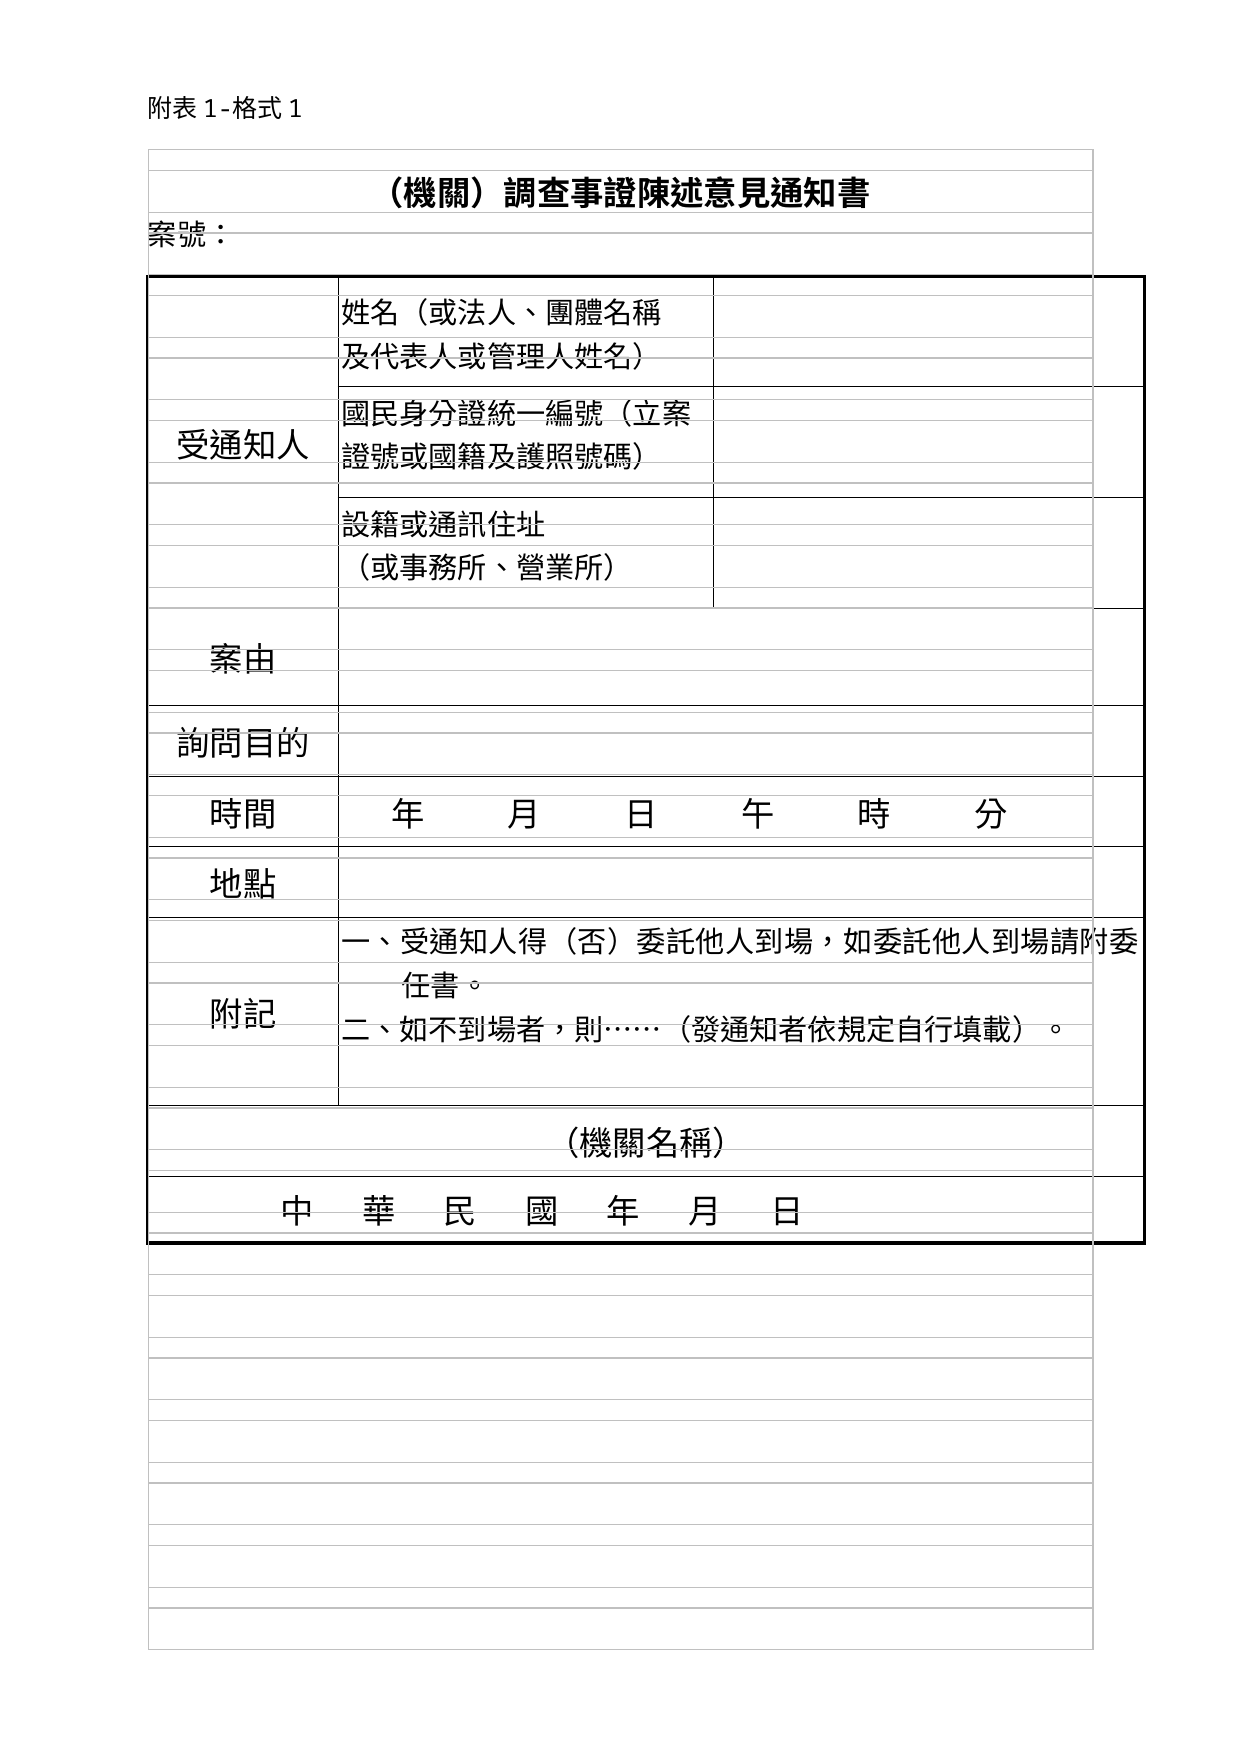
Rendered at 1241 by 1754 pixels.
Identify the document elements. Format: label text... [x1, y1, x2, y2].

table_cell （機關名稱） [586, 1133, 599, 1149]
table_cell 一、受通知人得（否）委託他人到場，如委託他人到場請附委任書。 二、如不到場者，則……（發通知者依規定自行填載）。 [339, 963, 1092, 982]
table_cell [1094, 706, 1143, 776]
table_header [149, 484, 338, 524]
table_cell [1094, 387, 1143, 497]
table_cell [714, 498, 1092, 524]
table_cell [339, 838, 1092, 846]
table_cell 一、受通知人得（否）委託他人到場，如委託他人到場請附委任書。 二、如不到場者，則……（發通知者依規定自行填載）。 [339, 1046, 1092, 1087]
table_cell [714, 525, 1092, 545]
table_cell 附記 [149, 921, 338, 962]
table_cell [714, 588, 1092, 607]
table_cell 案由 [249, 652, 258, 659]
table_header 姓名（或法人、團體名稱 及代表人或管理人姓名） [339, 296, 713, 337]
table_cell 案由 [149, 609, 338, 649]
table_cell 中華民國年月日 [149, 1177, 1092, 1212]
table_cell （機關名稱） [1094, 1106, 1143, 1176]
table_cell 案由 [149, 650, 247, 670]
table_cell 案由 [261, 662, 270, 669]
table_cell 國民身分證統一編號（立案證號或國籍及護照號碼） [503, 400, 557, 420]
table_cell [339, 777, 1092, 795]
table_header [149, 463, 338, 482]
table_cell 一、受通知人得（否）委託他人到場，如委託他人到場請附委任書。 二、如不到場者，則……（發通知者依規定自行填載）。 [339, 1088, 1092, 1105]
table_cell 國民身分證統一編號（立案證號或國籍及護照號碼） [339, 463, 713, 482]
table_cell [339, 650, 1092, 670]
table_cell 年 月 日 午 時 分 [339, 796, 1092, 837]
table_cell [339, 859, 1092, 899]
table_cell 中華民國年月日 [530, 1213, 553, 1222]
text [149, 150, 1092, 170]
text （機關）調查事證陳述意見通知書 [149, 171, 1092, 212]
table_cell [339, 609, 1092, 649]
table_header 姓名（或法人、團體名稱 及代表人或管理人姓名） [339, 278, 713, 295]
table_cell 國民身分證統一編號（立案證號或國籍及護照號碼） [339, 421, 713, 462]
table_header [149, 588, 338, 607]
table_cell 國民身分證統一編號（立案證號或國籍及護照號碼） [339, 484, 713, 497]
table_cell [339, 713, 1092, 732]
table_header [149, 296, 338, 337]
table_cell [1094, 777, 1143, 846]
table_cell [714, 400, 1092, 420]
table_header [149, 338, 338, 357]
table_cell 案由 [273, 650, 338, 670]
table_header [149, 525, 338, 545]
table_cell 一、受通知人得（否）委託他人到場，如委託他人到場請附委任書。 二、如不到場者，則……（發通知者依規定自行填載）。 [1094, 918, 1143, 1105]
table_cell [714, 387, 1092, 399]
table_cell （機關名稱） [149, 1150, 1092, 1170]
text 案號： [149, 213, 1092, 232]
table_cell [339, 706, 1092, 712]
table_header [149, 546, 338, 587]
table_header 受通知人 [149, 421, 338, 462]
table_cell 國民身分證統一編號（立案證號或國籍及護照號碼） [339, 400, 414, 420]
table_cell [149, 847, 338, 857]
table_cell 詢問目的 [149, 734, 338, 774]
table_cell 國民身分證統一編號（立案證號或國籍及護照號碼） [414, 400, 506, 420]
table_cell 中華民國年月日 [149, 1213, 1092, 1232]
table_cell 設籍或通訊住址 （或事務所、營業所） [339, 546, 713, 587]
table_header [714, 359, 1092, 386]
table_cell 附記 [149, 1025, 338, 1045]
table_cell 設籍或通訊住址 （或事務所、營業所） [339, 588, 713, 607]
table_cell 設籍或通訊住址 （或事務所、營業所） [339, 498, 713, 524]
table_cell 國民身分證統一編號（立案證號或國籍及護照號碼） [339, 387, 713, 399]
table_cell 附記 [149, 1088, 338, 1105]
table_cell 時間 [149, 796, 338, 837]
table_header [1094, 278, 1143, 386]
table_cell （機關名稱） [149, 1109, 1092, 1149]
table_cell （機關名稱） [149, 1171, 1092, 1176]
table_cell 一、受通知人得（否）委託他人到場，如委託他人到場請附委任書。 二、如不到場者，則……（發通知者依規定自行填載）。 [339, 984, 1092, 1024]
table_cell [339, 734, 1092, 774]
table_cell 案由 [149, 671, 338, 705]
table_cell [1094, 847, 1143, 917]
table_cell [1094, 609, 1143, 705]
table_cell [149, 706, 338, 712]
table_header 姓名（或法人、團體名稱 及代表人或管理人姓名） [339, 338, 713, 357]
table_cell [149, 900, 338, 917]
table_cell 國民身分證統一編號（立案證號或國籍及護照號碼） [588, 400, 628, 420]
table_header 姓名（或法人、團體名稱 及代表人或管理人姓名） [339, 359, 713, 386]
table_cell [149, 838, 338, 846]
table_cell 附記 [149, 1046, 338, 1087]
table_cell [339, 900, 1092, 917]
table_cell 一、受通知人得（否）委託他人到場，如委託他人到場請附委任書。 二、如不到場者，則……（發通知者依規定自行填載）。 [339, 1025, 1092, 1045]
table_cell 案由 [220, 653, 230, 657]
table_cell 中華民國年月日 [1094, 1177, 1143, 1241]
table_cell 一、受通知人得（否）委託他人到場，如委託他人到場請附委任書。 二、如不到場者，則……（發通知者依規定自行填載）。 [339, 921, 1092, 962]
table_cell 國民身分證統一編號（立案證號或國籍及護照號碼） [625, 400, 713, 420]
table_cell [339, 847, 1092, 857]
table_cell 設籍或通訊住址 （或事務所、營業所） [339, 525, 713, 545]
table_cell 中華民國年月日 [530, 1199, 549, 1212]
table_cell 地點 [149, 859, 338, 899]
table_cell [339, 671, 1092, 705]
table_cell 附記 [149, 984, 338, 1024]
table_cell 附記 [149, 963, 338, 982]
table_cell 案由 [261, 652, 270, 659]
table_cell [714, 421, 1092, 462]
table_header [149, 359, 338, 399]
text 案號： [149, 234, 1092, 254]
table_header [149, 278, 338, 295]
table_header [714, 338, 1092, 357]
table_header [714, 296, 1092, 337]
table_cell [1094, 498, 1143, 608]
table_header [714, 278, 1092, 295]
table_cell [149, 713, 338, 732]
table_cell [714, 546, 1092, 587]
table_header [149, 400, 338, 420]
table_cell 案由 [249, 662, 258, 669]
table_cell [149, 777, 338, 795]
table_cell 國民身分證統一編號（立案證號或國籍及護照號碼） [559, 400, 593, 420]
table_cell 中華民國年月日 [778, 1200, 795, 1209]
table_cell [714, 484, 1092, 497]
table_cell 中華民國年月日 [149, 1234, 1092, 1241]
table_cell [714, 463, 1092, 482]
